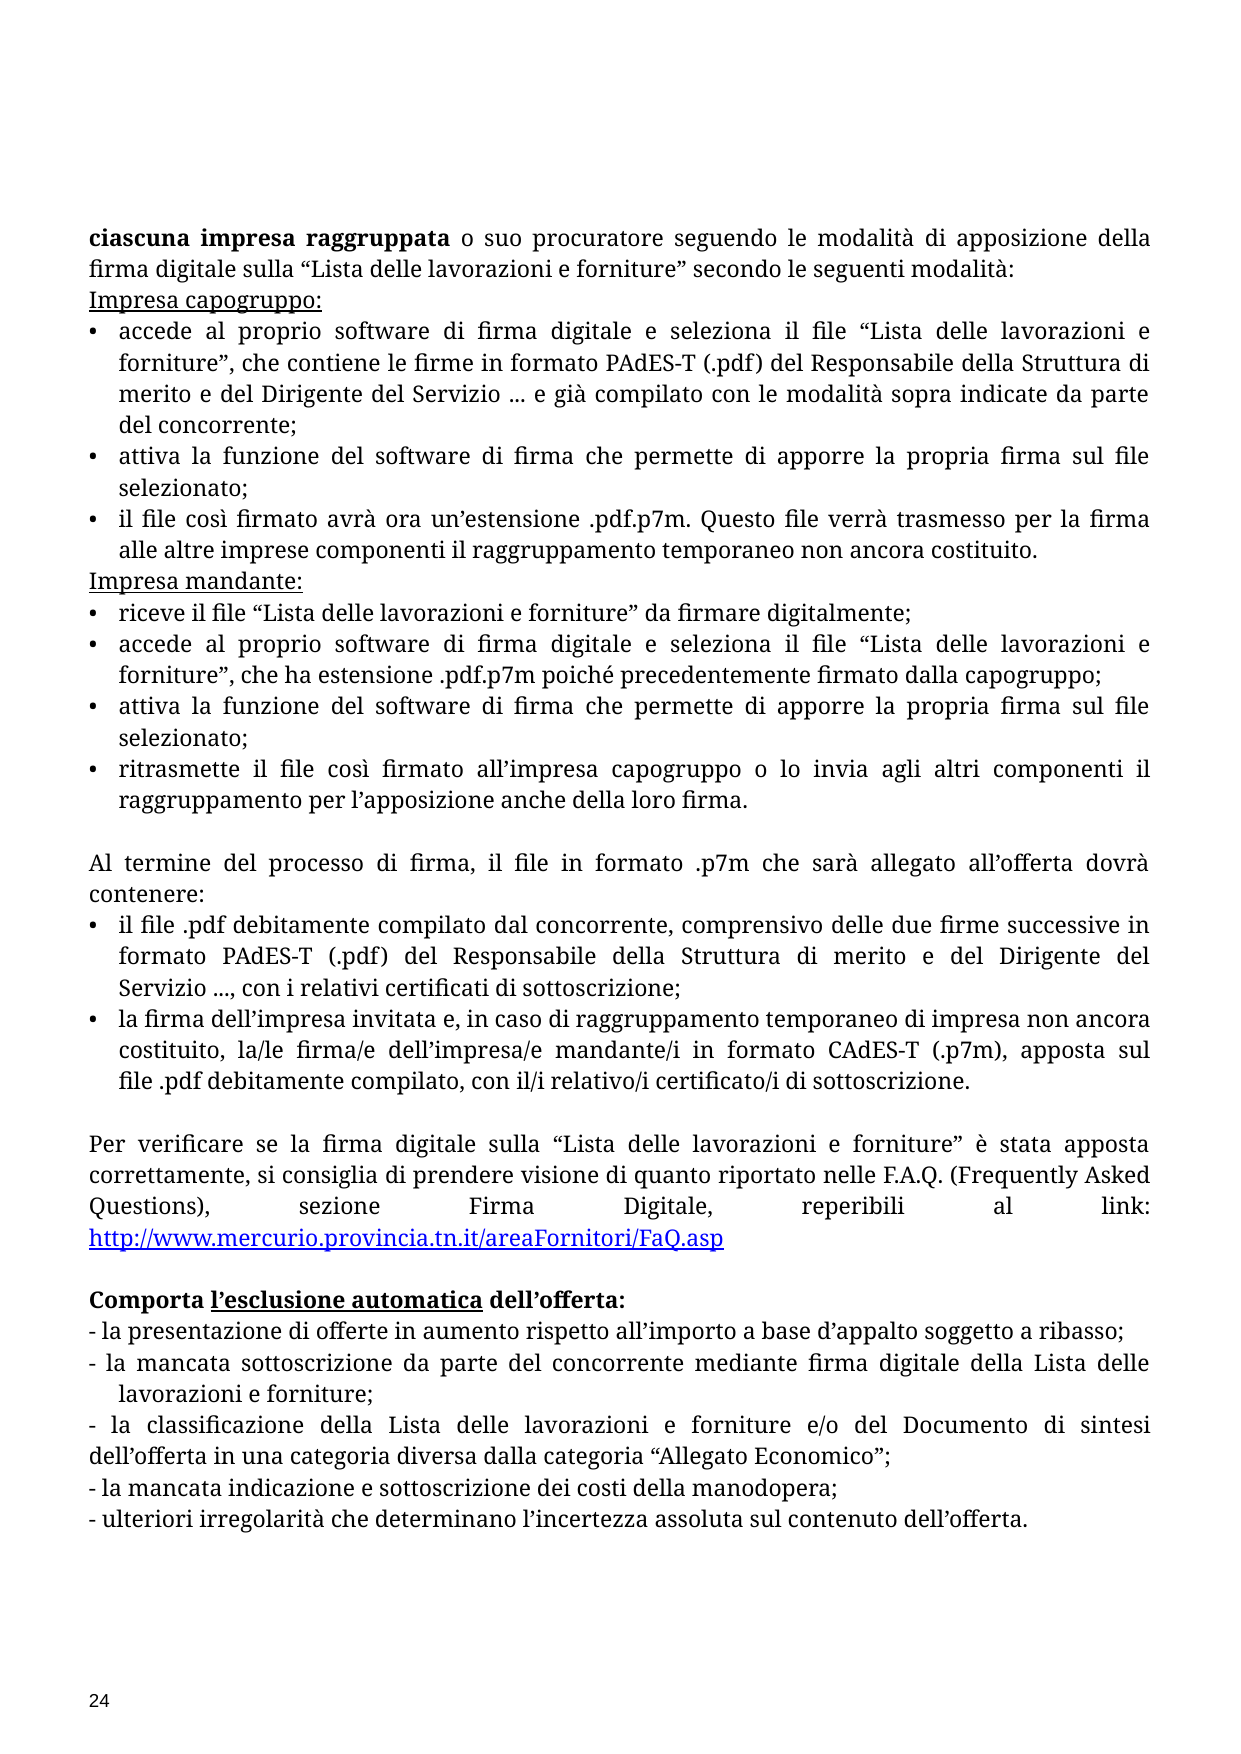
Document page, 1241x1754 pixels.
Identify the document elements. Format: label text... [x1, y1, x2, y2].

text - la mancata indicazione e sottoscrizione dei costi della manodopera; [89, 1472, 1152, 1503]
text • il file così firmato avrà ora un’estensione .pdf.p7m. Questo file verrà trasmesso per la firma alle altre imprese componenti il raggruppamento temporaneo non ancora costituito. [89, 503, 1152, 565]
text Impresa mandante: [89, 565, 1152, 597]
text - la classificazione della Lista delle lavorazioni e forniture e/o del Documento di sintesi dell’offerta in una categoria diversa dalla categoria “Allegato Economico”; [89, 1409, 1152, 1472]
text • attiva la funzione del software di firma che permette di apporre la propria firma sul file selezionato; [89, 440, 1152, 503]
text • ritrasmette il file così firmato all’impresa capogruppo o lo invia agli altri componenti il raggruppamento per l’apposizione anche della loro firma. [89, 753, 1152, 815]
text • il file .pdf debitamente compilato dal concorrente, comprensivo delle due firme successive in formato PAdES-T (.pdf) del Responsabile della Struttura di merito e del Dirigente del Servizio ..., con i relativi certificati di sottoscrizione; [89, 909, 1152, 1003]
text ciascuna impresa raggruppata o suo procuratore seguendo le modalità di apposizione della firma digitale sulla “Lista delle lavorazioni e forniture” secondo le seguenti modalità: [89, 222, 1152, 284]
text Impresa capogruppo: [89, 284, 1152, 315]
text - la mancata sottoscrizione da parte del concorrente mediante firma digitale della Lista delle lavorazioni e forniture; [89, 1347, 1152, 1409]
text • accede al proprio software di firma digitale e seleziona il file “Lista delle lavorazioni e forniture”, che ha estensione .pdf.p7m poiché precedentemente firmato dalla capogruppo; [89, 628, 1152, 690]
text • riceve il file “Lista delle lavorazioni e forniture” da firmare digitalmente; [89, 597, 1152, 628]
text • accede al proprio software di firma digitale e seleziona il file “Lista delle lavorazioni e forniture”, che contiene le firme in formato PAdES-T (.pdf) del Responsabile della Struttura di merito e del Dirigente del Servizio ... e già compilato con le modalità sopra indicate da parte del concorrente; [89, 315, 1152, 440]
text Al termine del processo di firma, il file in formato .p7m che sarà allegato all’offerta dovrà contenere: [89, 847, 1152, 909]
text - la presentazione di offerte in aumento rispetto all’importo a base d’appalto soggetto a ribasso; [89, 1315, 1152, 1347]
text • la firma dell’impresa invitata e, in caso di raggruppamento temporaneo di impresa non ancora costituito, la/le firma/e dell’impresa/e mandante/i in formato CAdES-T (.p7m), apposta sul file .pdf debitamente compilato, con il/i relativo/i certificato/i di sottoscrizione. [89, 1003, 1152, 1097]
text • attiva la funzione del software di firma che permette di apporre la propria firma sul file selezionato; [89, 690, 1152, 753]
text Comporta l’esclusione automatica dell’offerta: [89, 1284, 1152, 1315]
text - ulteriori irregolarità che determinano l’incertezza assoluta sul contenuto dell’offerta. [89, 1503, 1152, 1534]
text Per verificare se la firma digitale sulla “Lista delle lavorazioni e forniture” è stata apposta correttamente, si consiglia di prendere visione di quanto riportato nelle F.A.Q. (Frequently Asked Questions), sezione Firma Digitale, reperibili al link: http://www.mercurio.provincia.tn.it/areaFornitori/FaQ.asp [89, 1128, 1152, 1253]
